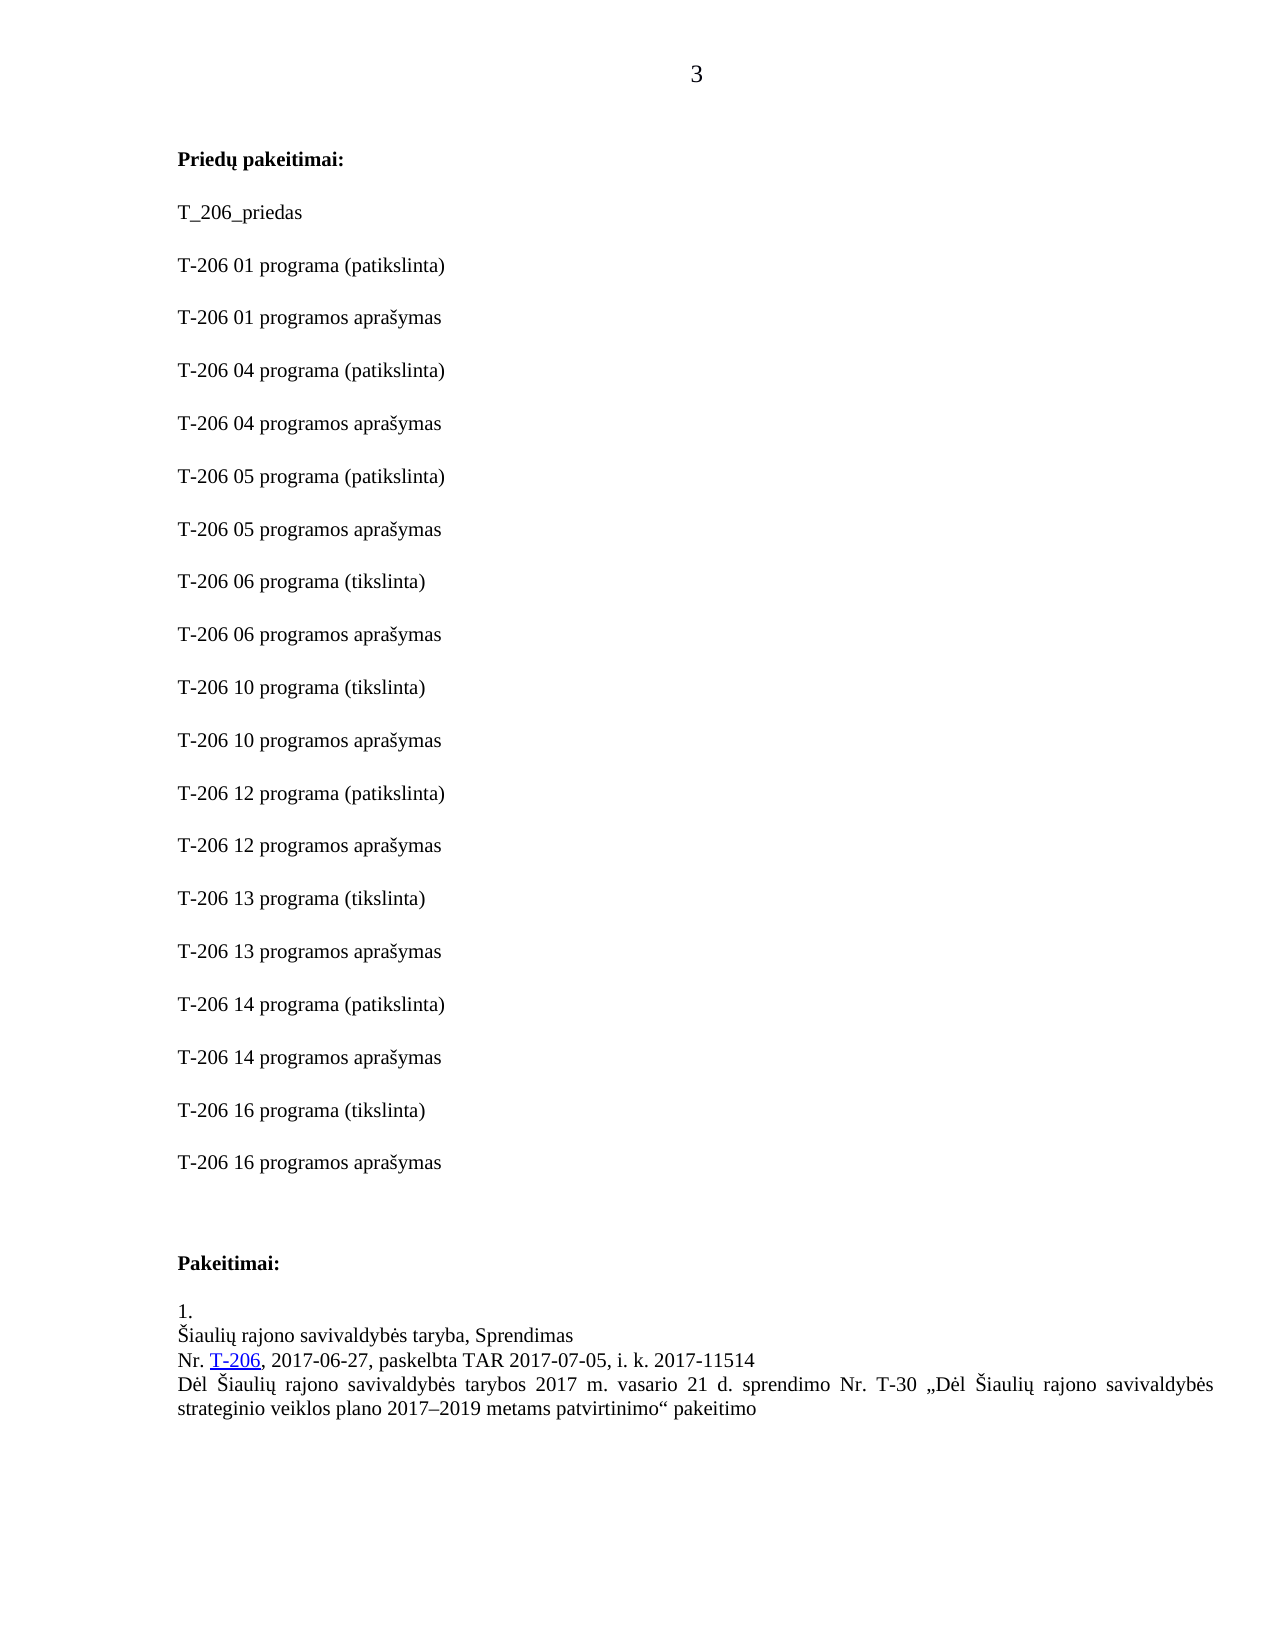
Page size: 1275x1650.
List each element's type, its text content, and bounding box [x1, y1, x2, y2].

text T-206 16 programa (tikslinta) [177, 1097, 1216, 1122]
text T-206 05 programa (patikslinta) [177, 464, 1216, 488]
text 1. [177, 1299, 1216, 1323]
text T_206_priedas [177, 200, 1216, 224]
text T-206 13 programa (tikslinta) [177, 886, 1216, 910]
text T-206 06 programos aprašymas [177, 622, 1216, 646]
text T-206 14 programos aprašymas [177, 1045, 1216, 1069]
text T-206 05 programos aprašymas [177, 517, 1216, 541]
text T-206 16 programos aprašymas [177, 1150, 1216, 1174]
text T-206 13 programos aprašymas [177, 939, 1216, 963]
text T-206 04 programa (patikslinta) [177, 358, 1216, 382]
text T-206 04 programos aprašymas [177, 411, 1216, 435]
text T-206 12 programos aprašymas [177, 833, 1216, 857]
text T-206 12 programa (patikslinta) [177, 781, 1216, 805]
text Dėl Šiaulių rajono savivaldybės tarybos 2017 m. vasario 21 d. sprendimo Nr. T-30 „Dėl Šiaulių rajono savivaldybės strateginio veiklos plano 2017–2019 metams patvirtinimo“ pakeitimo [177, 1372, 1216, 1420]
text T-206 14 programa (patikslinta) [177, 992, 1216, 1016]
text T-206 06 programa (tikslinta) [177, 569, 1216, 593]
text T-206 10 programos aprašymas [177, 728, 1216, 752]
text T-206 01 programos aprašymas [177, 305, 1216, 329]
text Nr. T-206, 2017-06-27, paskelbta TAR 2017-07-05, i. k. 2017-11514 [177, 1347, 1216, 1372]
text T-206 10 programa (tikslinta) [177, 675, 1216, 699]
text Šiaulių rajono savivaldybės taryba, Sprendimas [177, 1323, 1216, 1347]
text Priedų pakeitimai: [177, 147, 1216, 171]
text T-206 01 programa (patikslinta) [177, 252, 1216, 277]
text Pakeitimai: [177, 1251, 1216, 1275]
